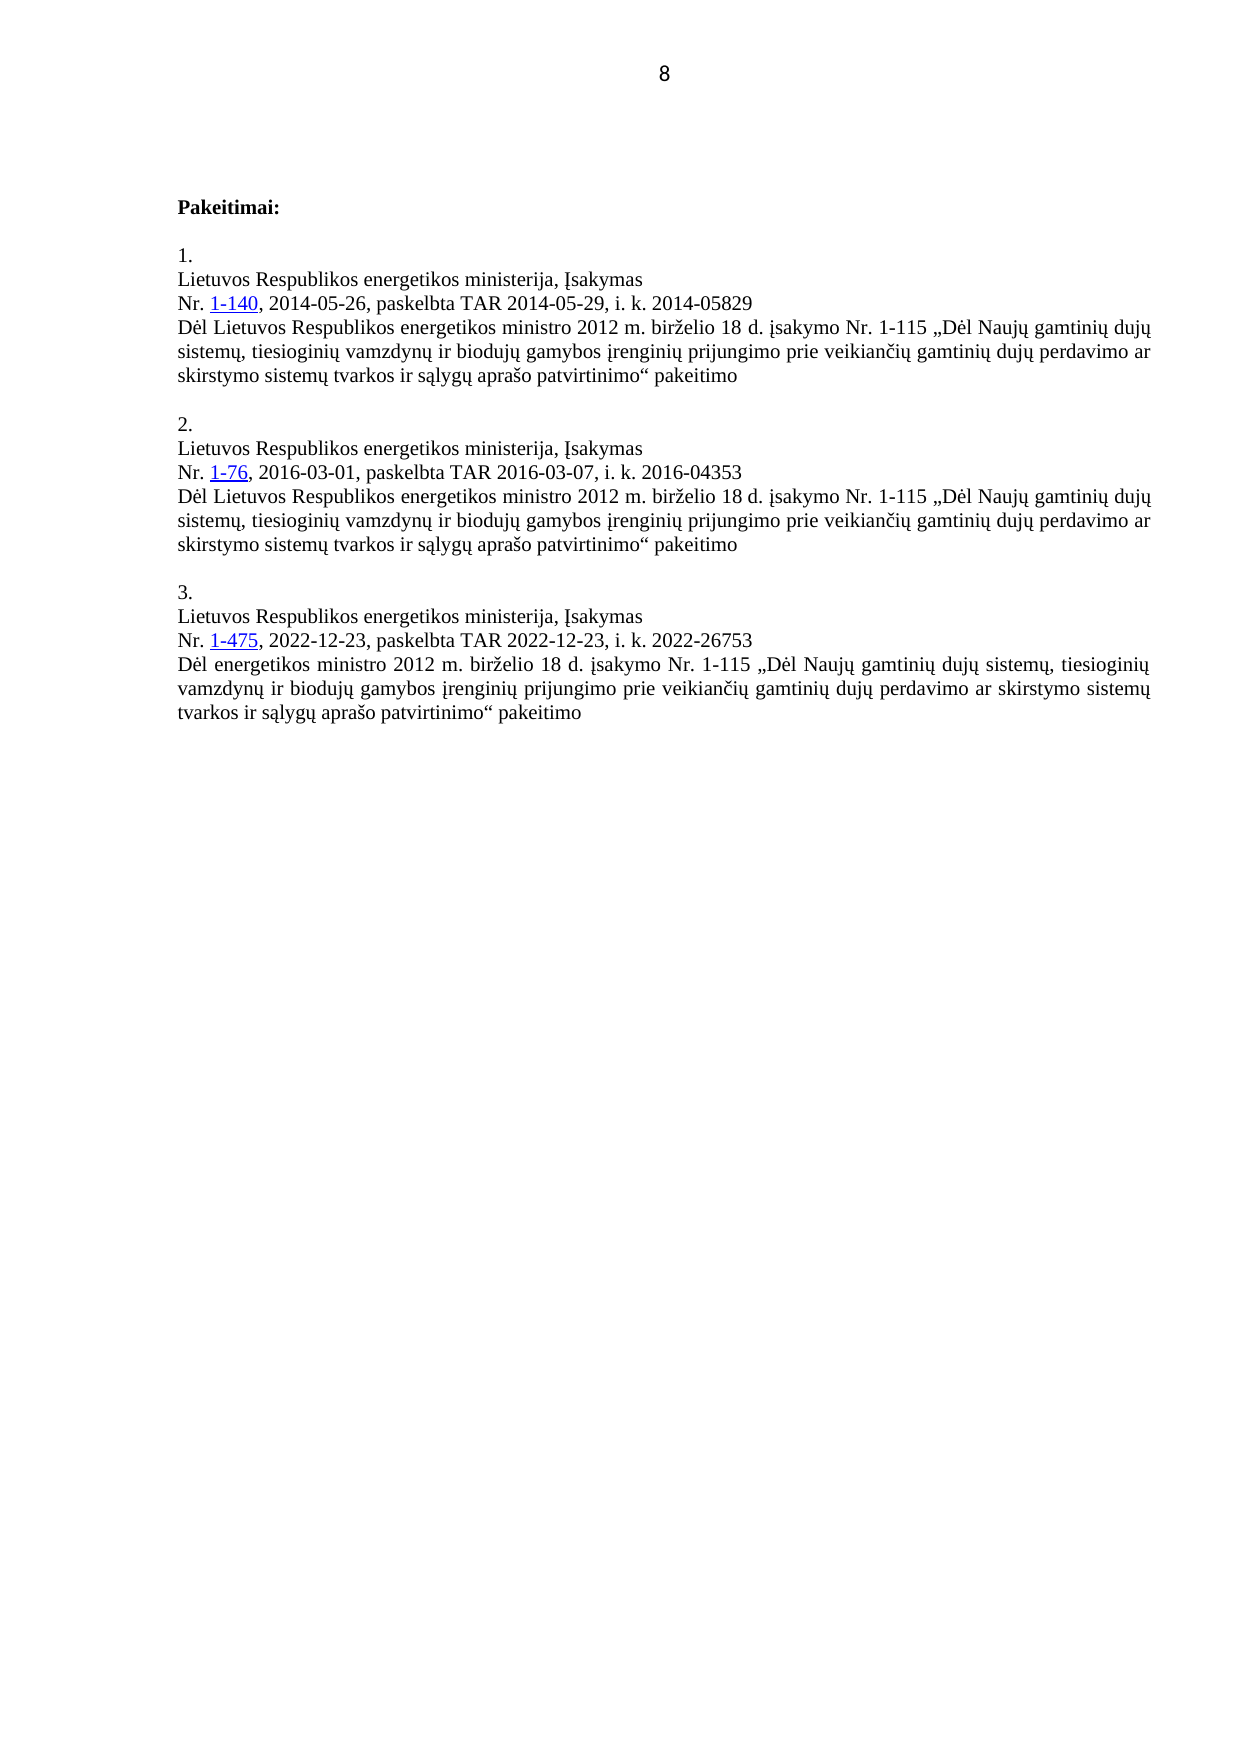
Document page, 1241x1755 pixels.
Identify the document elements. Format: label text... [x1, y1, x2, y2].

text Dėl Lietuvos Respublikos energetikos ministro 2012 m. birželio 18 d. įsakymo Nr. 1-115 „Dėl Naujų gamtinių dujų sistemų, tiesioginių vamzdynų ir biodujų gamybos įrenginių prijungimo prie veikiančių gamtinių dujų perdavimo ar skirstymo sistemų tvarkos ir sąlygų aprašo patvirtinimo“ pakeitimo [177, 315, 1152, 387]
text Nr. 1-140, 2014-05-26, paskelbta TAR 2014-05-29, i. k. 2014-05829 [177, 291, 1152, 315]
text Nr. 1-76, 2016-03-01, paskelbta TAR 2016-03-07, i. k. 2016-04353 [177, 460, 1152, 484]
text Dėl energetikos ministro 2012 m. birželio 18 d. įsakymo Nr. 1-115 „Dėl Naujų gamtinių dujų sistemų, tiesioginių vamzdynų ir biodujų gamybos įrenginių prijungimo prie veikiančių gamtinių dujų perdavimo ar skirstymo sistemų tvarkos ir sąlygų aprašo patvirtinimo“ pakeitimo [177, 652, 1152, 724]
text Pakeitimai: [177, 195, 1152, 219]
text Lietuvos Respublikos energetikos ministerija, Įsakymas [177, 267, 1152, 291]
text Dėl Lietuvos Respublikos energetikos ministro 2012 m. birželio 18 d. įsakymo Nr. 1-115 „Dėl Naujų gamtinių dujų sistemų, tiesioginių vamzdynų ir biodujų gamybos įrenginių prijungimo prie veikiančių gamtinių dujų perdavimo ar skirstymo sistemų tvarkos ir sąlygų aprašo patvirtinimo“ pakeitimo [177, 484, 1152, 556]
text Nr. 1-475, 2022-12-23, paskelbta TAR 2022-12-23, i. k. 2022-26753 [177, 628, 1152, 652]
text 1. [177, 243, 1152, 267]
text Lietuvos Respublikos energetikos ministerija, Įsakymas [177, 436, 1152, 460]
text 2. [177, 412, 1152, 436]
text Lietuvos Respublikos energetikos ministerija, Įsakymas [177, 604, 1152, 628]
text 3. [177, 580, 1152, 604]
